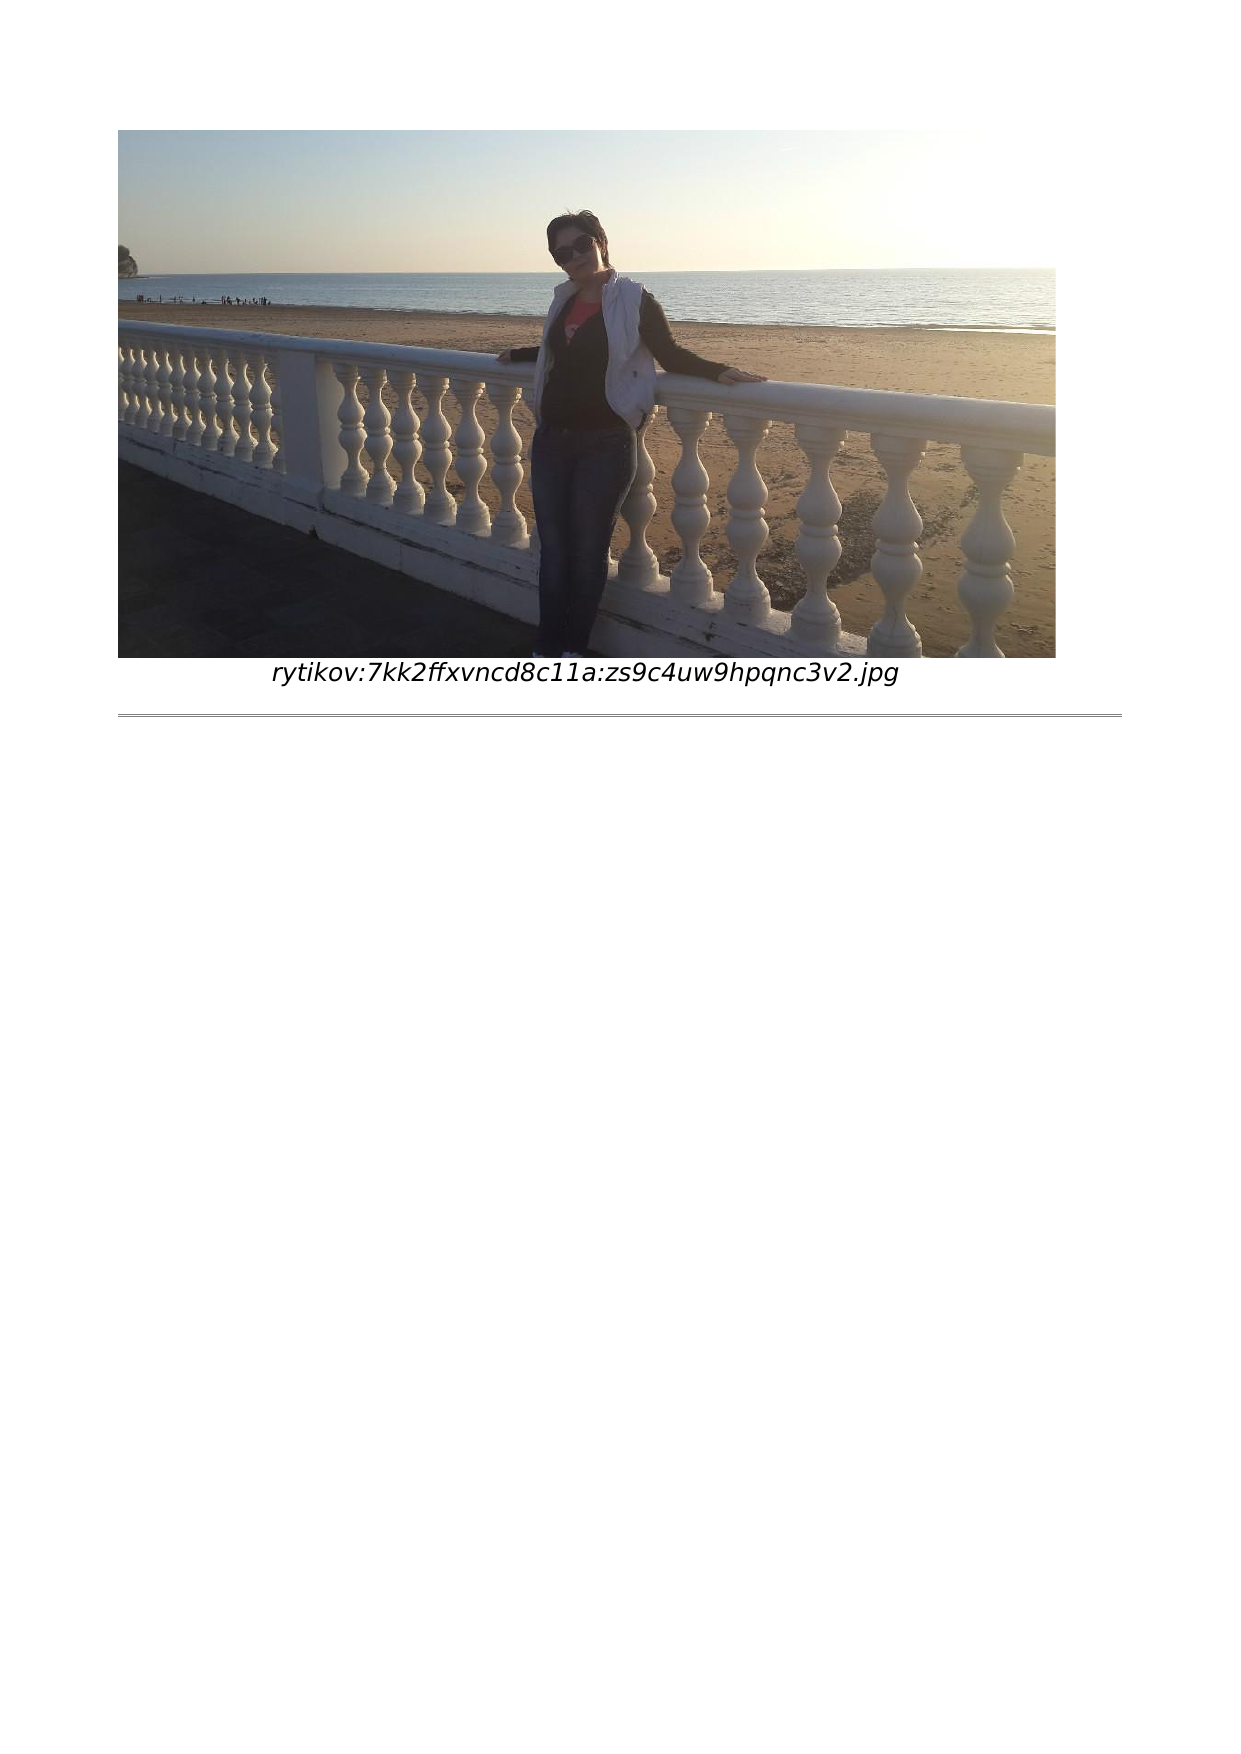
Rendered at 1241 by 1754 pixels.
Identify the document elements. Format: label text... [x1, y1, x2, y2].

text rytikov:7kk2ffxvncd8c11a:zs9c4uw9hpqnc3v2.jpg [118, 658, 1056, 687]
picture [118, 130, 1056, 658]
